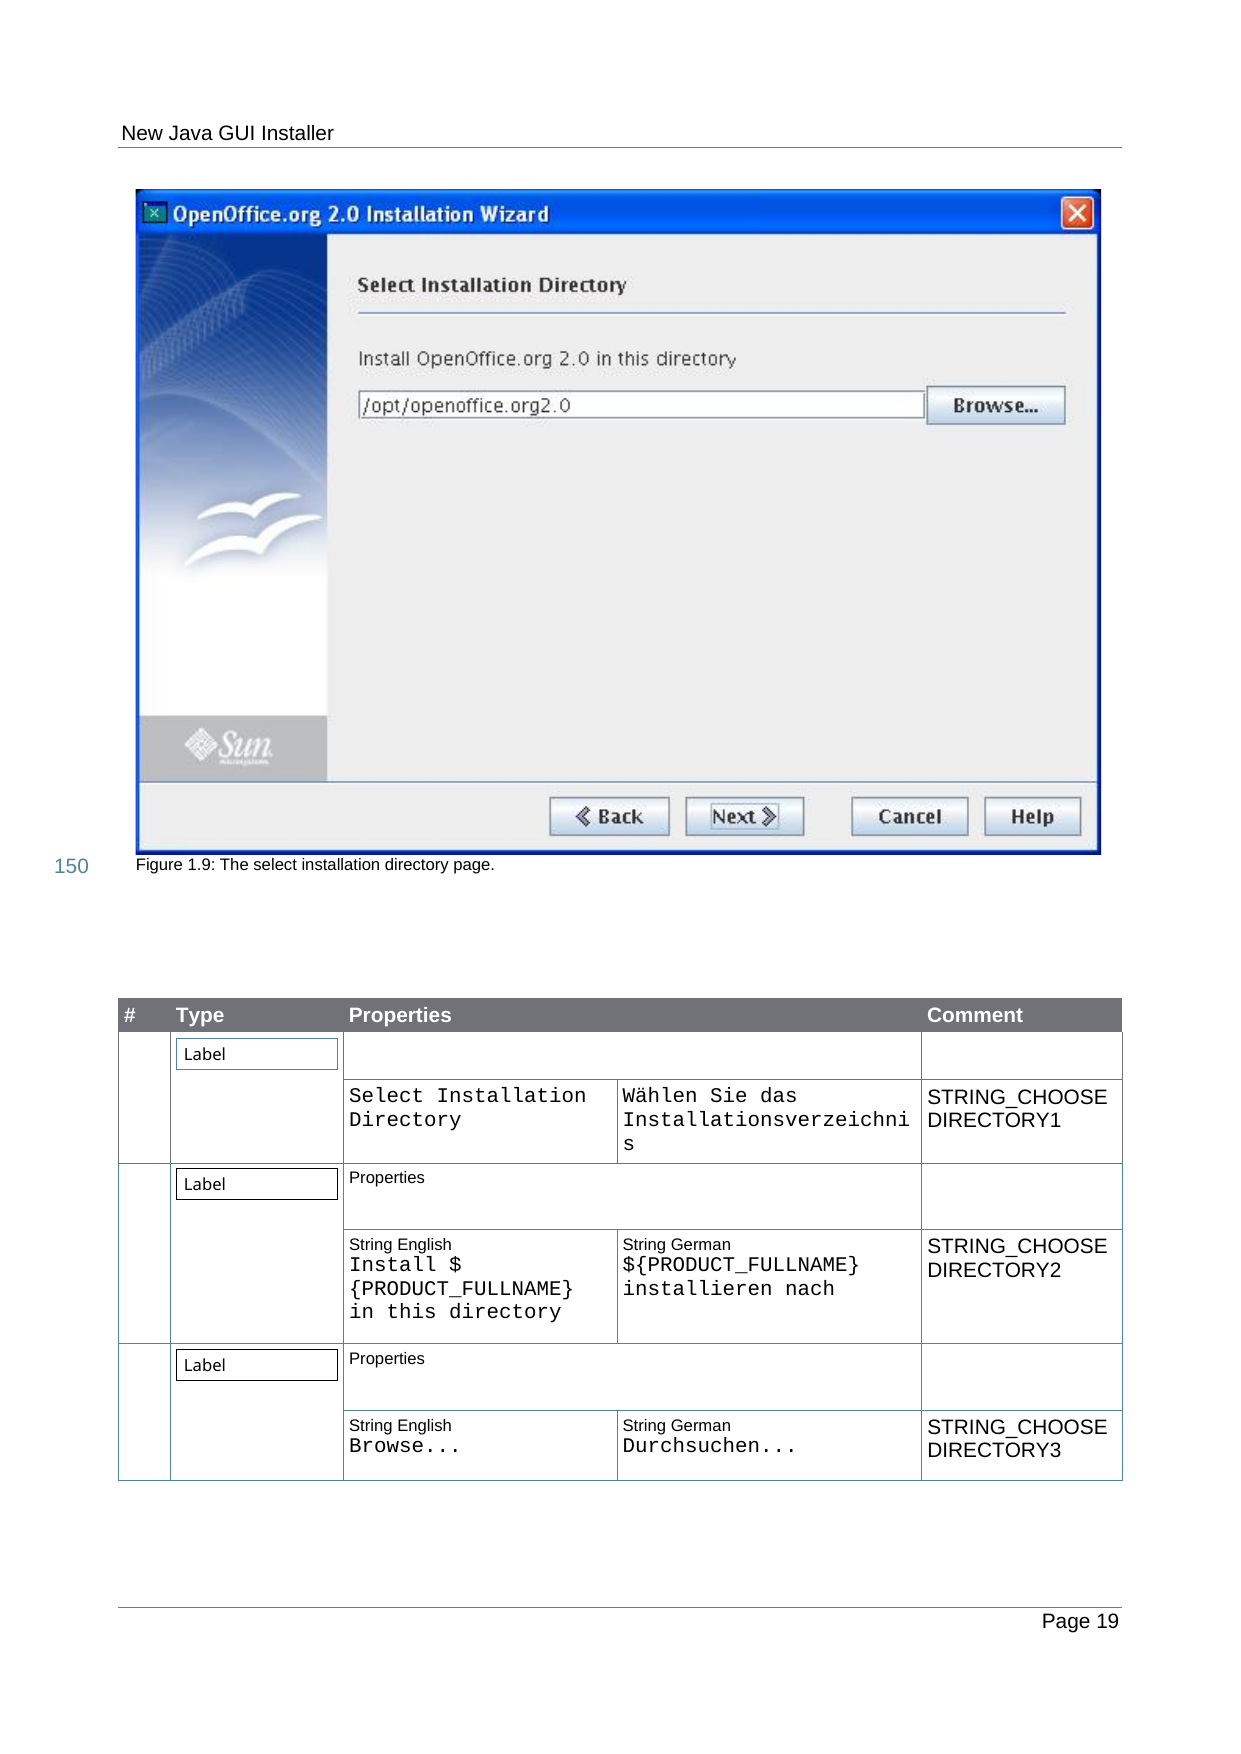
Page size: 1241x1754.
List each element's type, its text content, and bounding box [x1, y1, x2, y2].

text Figure 1.9: The select installation directory page. [136, 855, 1101, 873]
table_cell [171, 1164, 343, 1343]
table_cell STRING_CHOOSEDIRECTORY2 [922, 1230, 1122, 1343]
table_header # [118, 998, 170, 1032]
table_header Properties [344, 1164, 921, 1229]
table_cell <#> [119, 1164, 170, 1343]
picture [135, 189, 1102, 855]
table_cell String English Install ${PRODUCT_FULLNAME} in this directory [344, 1230, 617, 1343]
table_cell [171, 1344, 343, 1480]
table_header [922, 1164, 1122, 1229]
table_cell [171, 1032, 343, 1163]
table_header [922, 1032, 1122, 1079]
table_header Properties [343, 998, 921, 1032]
table_header Type [170, 998, 343, 1032]
table_cell Wählen Sie das Installationsverzeichnis [618, 1080, 921, 1163]
table_cell STRING_CHOOSEDIRECTORY3 [922, 1411, 1122, 1480]
table_cell <#> [119, 1344, 170, 1480]
table_cell Select Installation Directory [344, 1080, 617, 1163]
table_cell STRING_CHOOSEDIRECTORY1 [922, 1080, 1122, 1163]
table_header [922, 1344, 1122, 1410]
table_cell String German Durchsuchen... [618, 1411, 921, 1480]
table_cell <#> [119, 1032, 170, 1163]
table_cell String German ${PRODUCT_FULLNAME} installieren nach [618, 1230, 921, 1343]
table_cell String English Browse... [344, 1411, 617, 1480]
table_header Comment [921, 998, 1122, 1032]
table_header [344, 1032, 921, 1079]
table_header Properties [344, 1344, 921, 1410]
